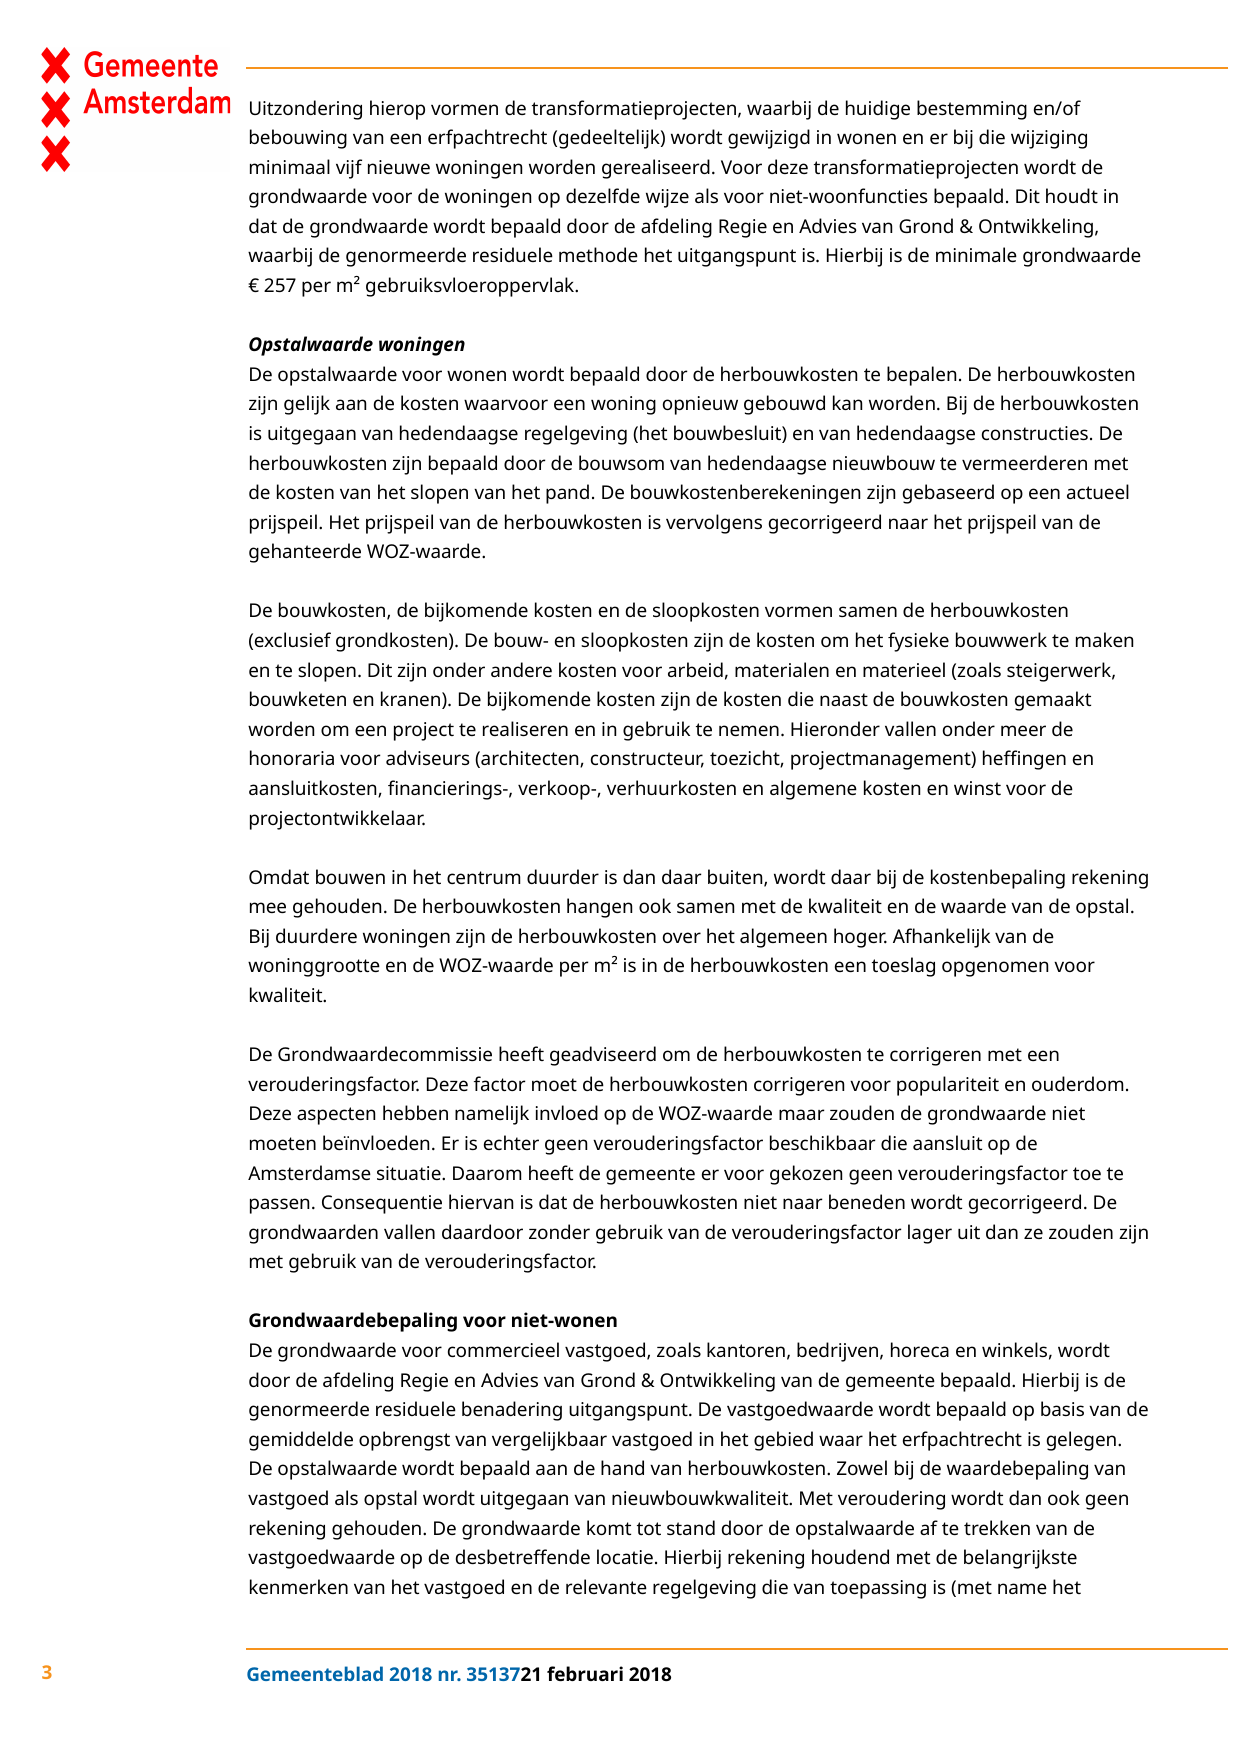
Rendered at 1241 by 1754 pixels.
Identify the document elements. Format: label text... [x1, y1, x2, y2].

text Uitzondering hierop vormen de transformatieprojecten, waarbij de huidige bestemming en/of bebouwing van een erfpachtrecht (gedeeltelijk) wordt gewijzigd in wonen en er bij die wijziging minimaal vijf nieuwe woningen worden gerealiseerd. Voor deze transformatieprojecten wordt de grondwaarde voor de woningen op dezelfde wijze als voor niet-woonfuncties bepaald. Dit houdt in dat de grondwaarde wordt bepaald door de afdeling Regie en Advies van Grond & Ontwikkeling, waarbij de genormeerde residuele methode het uitgangspunt is. Hierbij is de minimale grondwaarde € 257 per m² gebruiksvloeroppervlak. [248, 95, 1152, 298]
text De opstalwaarde voor wonen wordt bepaald door de herbouwkosten te bepalen. De herbouwkosten zijn gelijk aan de kosten waarvoor een woning opnieuw gebouwd kan worden. Bij de herbouwkosten is uitgegaan van hedendaagse regelgeving (het bouwbesluit) en van hedendaagse constructies. De herbouwkosten zijn bepaald door de bouwsom van hedendaagse nieuwbouw te vermeerderen met de kosten van het slopen van het pand. De bouwkostenberekeningen zijn gebaseerd op een actueel prijspeil. Het prijspeil van de herbouwkosten is vervolgens gecorrigeerd naar het prijspeil van de gehanteerde WOZ-waarde. [248, 361, 1152, 564]
picture [41, 47, 231, 172]
text Omdat bouwen in het centrum duurder is dan daar buiten, wordt daar bij de kostenbepaling rekening mee gehouden. De herbouwkosten hangen ook samen met de kwaliteit en de waarde van de opstal. Bij duurdere woningen zijn de herbouwkosten over het algemeen hoger. Afhankelijk van de woninggrootte en de WOZ-waarde per m² is in de herbouwkosten een toeslag opgenomen voor kwaliteit. [248, 864, 1152, 1008]
text De grondwaarde voor commercieel vastgoed, zoals kantoren, bedrijven, horeca en winkels, wordt door de afdeling Regie en Advies van Grond & Ontwikkeling van de gemeente bepaald. Hierbij is de genormeerde residuele benadering uitgangspunt. De vastgoedwaarde wordt bepaald op basis van de gemiddelde opbrengst van vergelijkbaar vastgoed in het gebied waar het erfpachtrecht is gelegen. De opstalwaarde wordt bepaald aan de hand van herbouwkosten. Zowel bij de waardebepaling van vastgoed als opstal wordt uitgegaan van nieuwbouwkwaliteit. Met veroudering wordt dan ook geen rekening gehouden. De grondwaarde komt tot stand door de opstalwaarde af te trekken van de vastgoedwaarde op de desbetreffende locatie. Hierbij rekening houdend met de belangrijkste kenmerken van het vastgoed en de relevante regelgeving die van toepassing is (met name het [248, 1337, 1152, 1600]
text De bouwkosten, de bijkomende kosten en de sloopkosten vormen samen de herbouwkosten (exclusief grondkosten). De bouw- en sloopkosten zijn de kosten om het fysieke bouwwerk te maken en te slopen. Dit zijn onder andere kosten voor arbeid, materialen en materieel (zoals steigerwerk, bouwketen en kranen). De bijkomende kosten zijn de kosten die naast de bouwkosten gemaakt worden om een project te realiseren en in gebruik te nemen. Hieronder vallen onder meer de honoraria voor adviseurs (architecten, constructeur, toezicht, projectmanagement) heffingen en aansluitkosten, financierings-, verkoop-, verhuurkosten en algemene kosten en winst voor de projectontwikkelaar. [248, 598, 1152, 831]
text Grondwaardebepaling voor niet-wonen [248, 1308, 1152, 1333]
text De Grondwaardecommissie heeft geadviseerd om de herbouwkosten te corrigeren met een verouderingsfactor. Deze factor moet de herbouwkosten corrigeren voor populariteit en ouderdom. Deze aspecten hebben namelijk invloed op de WOZ-waarde maar zouden de grondwaarde niet moeten beïnvloeden. Er is echter geen verouderingsfactor beschikbaar die aansluit op de Amsterdamse situatie. Daarom heeft de gemeente er voor gekozen geen verouderingsfactor toe te passen. Consequentie hiervan is dat de herbouwkosten niet naar beneden wordt gecorrigeerd. De grondwaarden vallen daardoor zonder gebruik van de verouderingsfactor lager uit dan ze zouden zijn met gebruik van de verouderingsfactor. [248, 1041, 1152, 1274]
text Opstalwaarde woningen [248, 331, 1152, 357]
